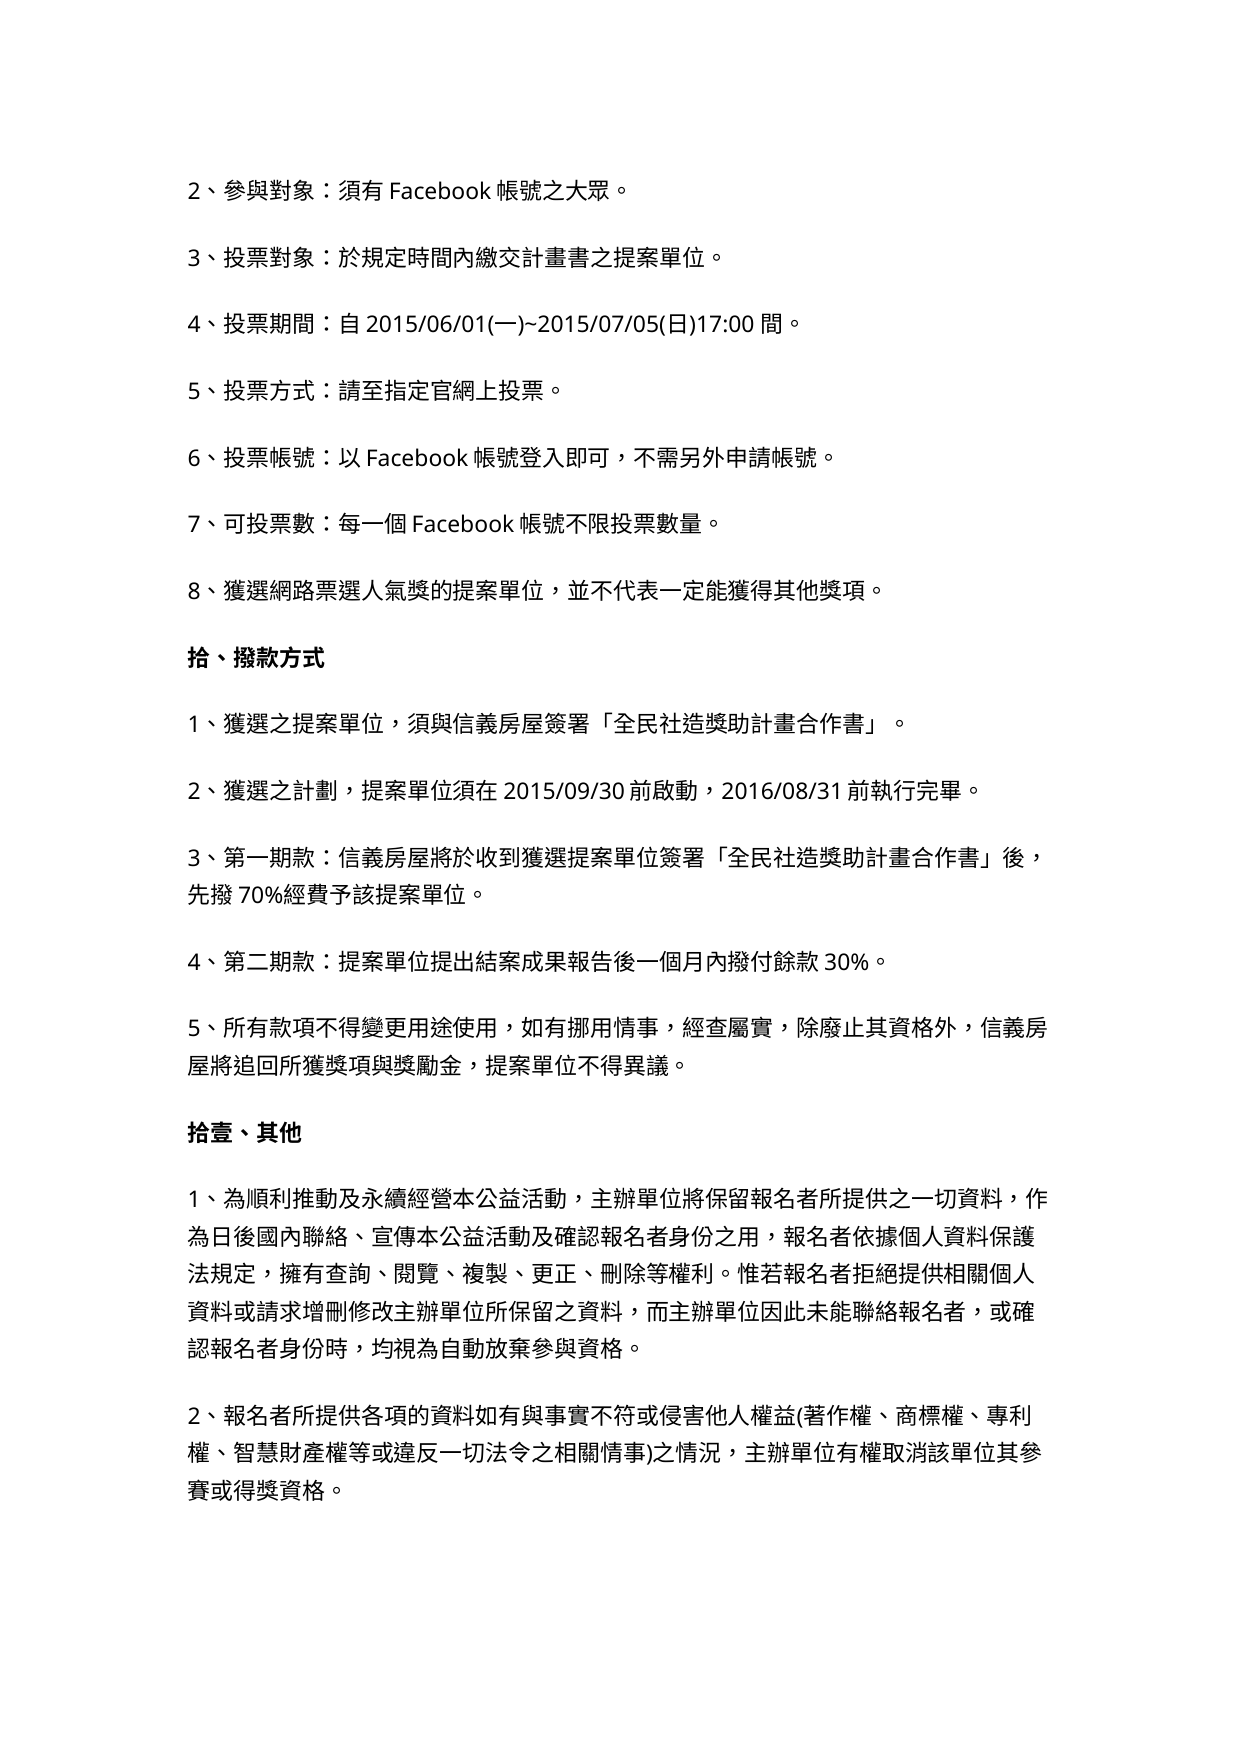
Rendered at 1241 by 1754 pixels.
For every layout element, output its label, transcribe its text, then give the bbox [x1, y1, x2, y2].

text 7、可投票數：每一個Facebook帳號不限投票數量。 [187, 498, 1053, 535]
text 8、獲選網路票選人氣獎的提案單位，並不代表一定能獲得其他獎項。 [187, 564, 1053, 602]
text 拾壹、其他 [187, 1106, 1053, 1144]
text 5、投票方式：請至指定官網上投票。 [187, 364, 1053, 402]
text 2、參與對象：須有Facebook帳號之大眾。 [187, 164, 1053, 202]
text 拾、撥款方式 [187, 631, 1053, 669]
text 1、為順利推動及永續經營本公益活動，主辦單位將保留報名者所提供之一切資料，作為日後國內聯絡、宣傳本公益活動及確認報名者身份之用，報名者依據個人資料保護法規定，擁有查詢、閱覽、複製、更正、刪除等權利。惟若報名者拒絕提供相關個人資料或請求增刪修改主辦單位所保留之資料，而主辦單位因此未能聯絡報名者，或確認報名者身份時，均視為自動放棄參與資格。 [187, 1173, 1053, 1360]
text 4、第二期款：提案單位提出結案成果報告後一個月內撥付餘款30%。 [187, 935, 1053, 973]
text 5、所有款項不得變更用途使用，如有挪用情事，經查屬實，除廢止其資格外，信義房屋將追回所獲獎項與獎勵金，提案單位不得異議。 [187, 1002, 1053, 1077]
text 6、投票帳號：以Facebook帳號登入即可，不需另外申請帳號。 [187, 431, 1053, 469]
text 4、投票期間：自2015/06/01(一)~2015/07/05(日)17:00 間。 [187, 298, 1053, 335]
text 2、報名者所提供各項的資料如有與事實不符或侵害他人權益(著作權、商標權、專利權、智慧財產權等或違反一切法令之相關情事)之情況，主辦單位有權取消該單位其參賽或得獎資格。 [187, 1389, 1053, 1502]
text 2、獲選之計劃，提案單位須在2015/09/30前啟動，2016/08/31前執行完畢。 [187, 764, 1053, 802]
text 3、第一期款：信義房屋將於收到獲選提案單位簽署「全民社造獎助計畫合作書」後，先撥70%經費予該提案單位。 [187, 831, 1053, 906]
text 3、投票對象：於規定時間內繳交計畫書之提案單位。 [187, 231, 1053, 269]
text 1、獲選之提案單位，須與信義房屋簽署「全民社造獎助計畫合作書」。 [187, 698, 1053, 735]
